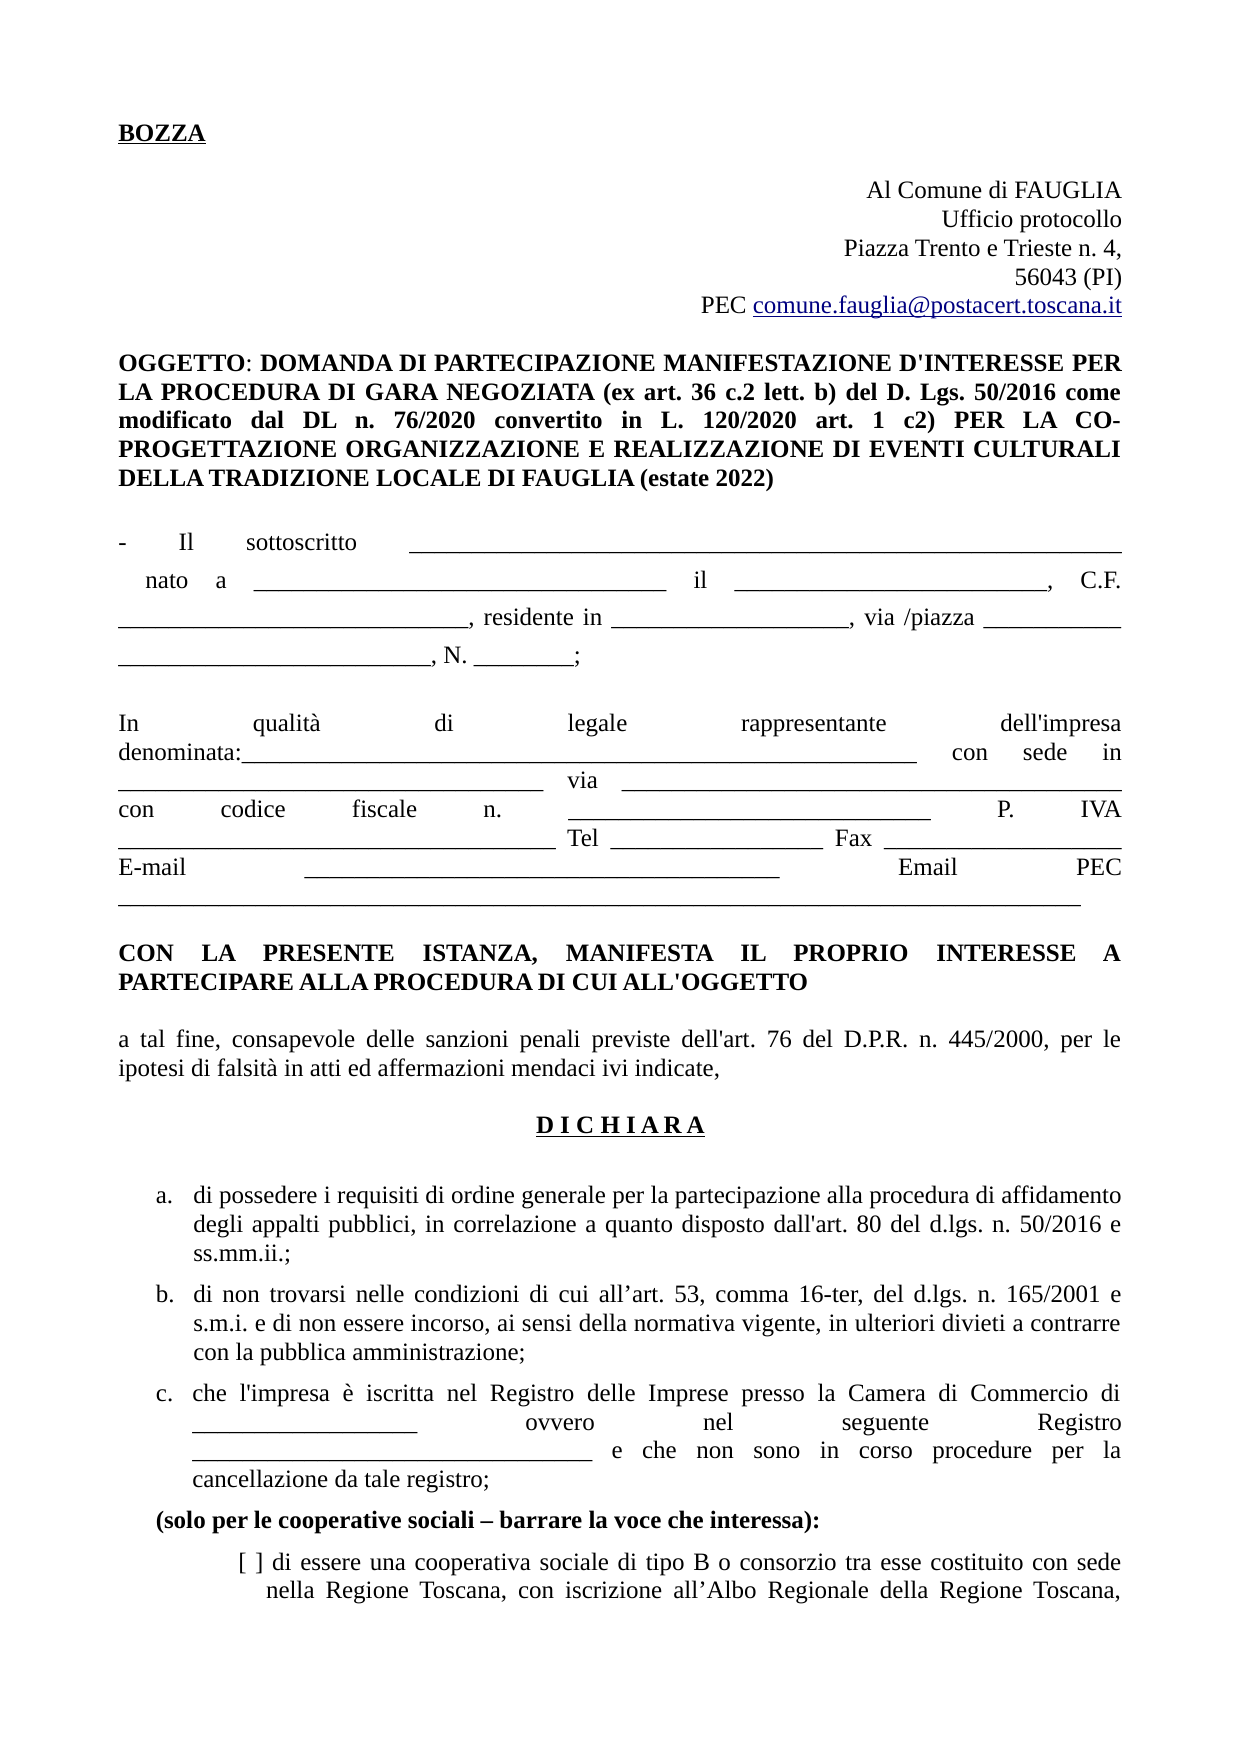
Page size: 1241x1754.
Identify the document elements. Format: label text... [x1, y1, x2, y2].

text a tal fine, consapevole delle sanzioni penali previste dell'art. 76 del D.P.R. n. 445/2000, per le ipotesi di falsità in atti ed affermazioni mendaci ivi indicate, [118, 1024, 1122, 1082]
text Ufficio protocollo [118, 204, 1122, 233]
text PEC comune.fauglia@postacert.toscana.it [118, 291, 1122, 319]
text a. di possedere i requisiti di ordine generale per la partecipazione alla procedura di affidamento degli appalti pubblici, in correlazione a quanto disposto dall'art. 80 del d.lgs. n. 50/2016 e ss.mm.ii.; [156, 1181, 1122, 1267]
subtitle D I C H I A R A [118, 1111, 1122, 1139]
text c. che l'impresa è iscritta nel Registro delle Imprese presso la Camera di Commercio di __________________ ovvero nel seguente Registro ________________________________ e che non sono in corso procedure per la cancellazione da tale registro; [156, 1378, 1122, 1493]
text BOZZA [118, 118, 1122, 147]
text Al Comune di FAUGLIA [118, 176, 1122, 204]
text OGGETTO: DOMANDA DI PARTECIPAZIONE MANIFESTAZIONE D'INTERESSE PER LA PROCEDURA DI GARA NEGOZIATA (ex art. 36 c.2 lett. b) del D. Lgs. 50/2016 come modificato dal DL n. 76/2020 convertito in L. 120/2020 art. 1 c2) PER LA CO-PROGETTAZIONE ORGANIZZAZIONE E REALIZZAZIONE DI EVENTI CULTURALI DELLA TRADIZIONE LOCALE DI FAUGLIA (estate 2022) [118, 348, 1122, 492]
text (solo per le cooperative sociali – barrare la voce che interessa): [156, 1506, 1122, 1534]
text [ ] di essere una cooperativa sociale di tipo B o consorzio tra esse costituito con sede nella Regione Toscana, con iscrizione all’Albo Regionale della Regione Toscana, [238, 1547, 1122, 1604]
text CON LA PRESENTE ISTANZA, MANIFESTA IL PROPRIO INTERESSE A PARTECIPARE ALLA PROCEDURA DI CUI ALL'OGGETTO [118, 938, 1122, 996]
text b. di non trovarsi nelle condizioni di cui all’art. 53, comma 16-ter, del d.lgs. n. 165/2001 e s.m.i. e di non essere incorso, ai sensi della normativa vigente, in ulteriori divieti a contrarre con la pubblica amministrazione; [156, 1279, 1122, 1366]
text 56043 (PI) [118, 262, 1122, 291]
text In qualità di legale rappresentante dell'impresa denominata:______________________________________________________ con sede in __________________________________ via ________________________________________ con codice fiscale n. _____________________________ P. IVA ___________________________________ Tel _________________ Fax ___________________ E-mail ______________________________________ Email PEC _____________________________________________________________________________ [118, 708, 1122, 909]
text Piazza Trento e Trieste n. 4, [118, 233, 1122, 262]
subtitle - Il sottoscritto _________________________________________________________ nato a _________________________________ il _________________________, C.F. ____________________________, residente in ___________________, via /piazza ___________ _________________________, N. ________; [118, 521, 1122, 671]
